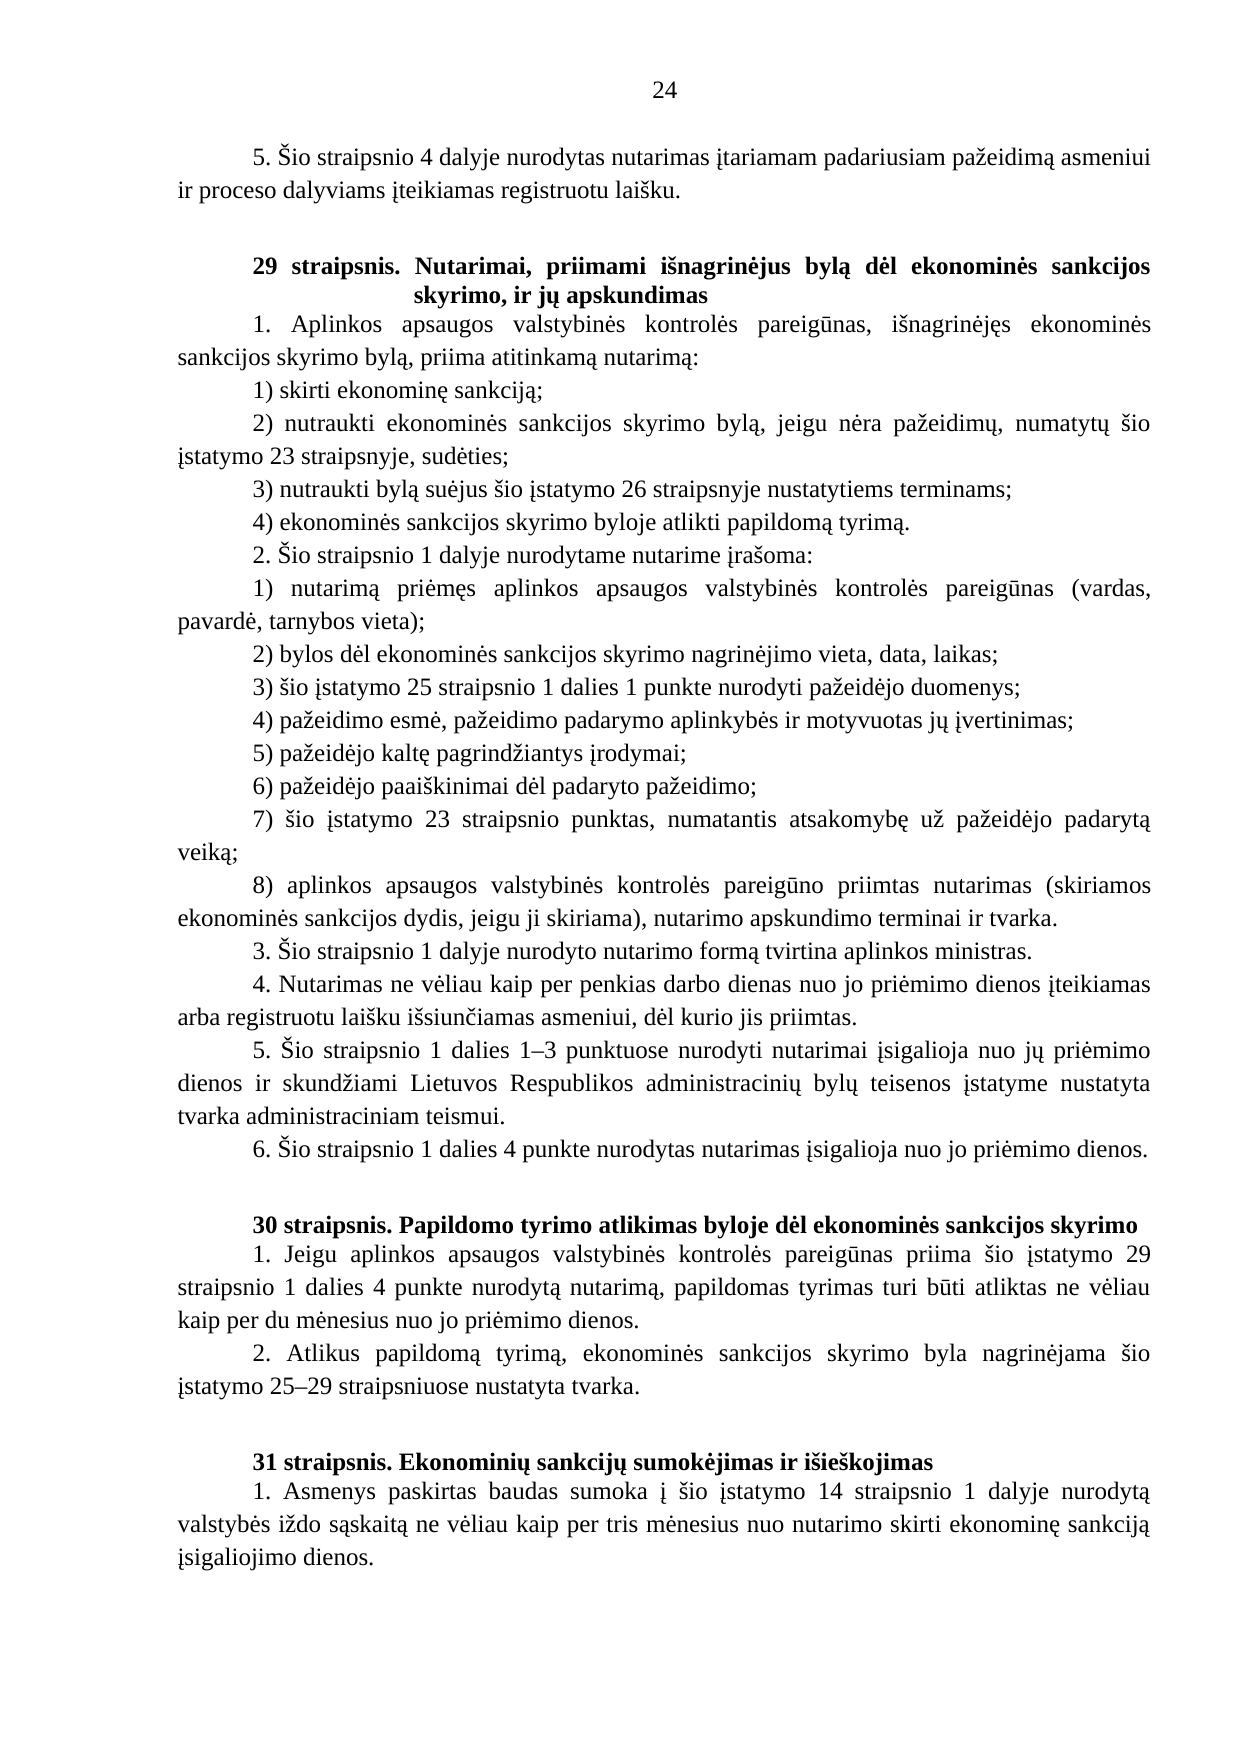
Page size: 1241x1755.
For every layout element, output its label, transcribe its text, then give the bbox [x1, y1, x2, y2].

text 5. Šio straipsnio 4 dalyje nurodytas nutarimas įtariamam padariusiam pažeidimą asmeniui ir proceso dalyviams įteikiamas registruotu laišku. [177, 142, 1152, 204]
text 3) nutraukti bylą suėjus šio įstatymo 26 straipsnyje nustatytiems terminams; [177, 474, 1152, 503]
text 1. Asmenys paskirtas baudas sumoka į šio įstatymo 14 straipsnio 1 dalyje nurodytą valstybės iždo sąskaitą ne vėliau kaip per tris mėnesius nuo nutarimo skirti ekonominę sankciją įsigaliojimo dienos. [177, 1476, 1152, 1571]
text 2) nutraukti ekonominės sankcijos skyrimo bylą, jeigu nėra pažeidimų, numatytų šio įstatymo 23 straipsnyje, sudėties; [177, 408, 1152, 469]
text 3) šio įstatymo 25 straipsnio 1 dalies 1 punkte nurodyti pažeidėjo duomenys; [177, 672, 1152, 701]
text 5. Šio straipsnio 1 dalies 1–3 punktuose nurodyti nutarimai įsigalioja nuo jų priėmimo dienos ir skundžiami Lietuvos Respublikos administracinių bylų teisenos įstatyme nustatyta tvarka administraciniam teismui. [177, 1035, 1152, 1130]
text 3. Šio straipsnio 1 dalyje nurodyto nutarimo formą tvirtina aplinkos ministras. [177, 936, 1152, 965]
text 4) pažeidimo esmė, pažeidimo padarymo aplinkybės ir motyvuotas jų įvertinimas; [177, 705, 1152, 734]
text 4) ekonominės sankcijos skyrimo byloje atlikti papildomą tyrimą. [177, 507, 1152, 536]
text 2. Atlikus papildomą tyrimą, ekonominės sankcijos skyrimo byla nagrinėjama šio įstatymo 25–29 straipsniuose nustatyta tvarka. [177, 1338, 1152, 1400]
text 8) aplinkos apsaugos valstybinės kontrolės pareigūno priimtas nutarimas (skiriamos ekonominės sankcijos dydis, jeigu ji skiriama), nutarimo apskundimo terminai ir tvarka. [177, 870, 1152, 932]
text 1. Jeigu aplinkos apsaugos valstybinės kontrolės pareigūnas priima šio įstatymo 29 straipsnio 1 dalies 4 punkte nurodytą nutarimą, papildomas tyrimas turi būti atliktas ne vėliau kaip per du mėnesius nuo jo priėmimo dienos. [177, 1239, 1152, 1334]
text 31 straipsnis. Ekonominių sankcijų sumokėjimas ir išieškojimas [177, 1447, 1152, 1476]
text 7) šio įstatymo 23 straipsnio punktas, numatantis atsakomybę už pažeidėjo padarytą veiką; [177, 804, 1152, 866]
text 5) pažeidėjo kaltę pagrindžiantys įrodymai; [177, 738, 1152, 767]
text 1) nutarimą priėmęs aplinkos apsaugos valstybinės kontrolės pareigūnas (vardas, pavardė, tarnybos vieta); [177, 573, 1152, 635]
text 6. Šio straipsnio 1 dalies 4 punkte nurodytas nutarimas įsigalioja nuo jo priėmimo dienos. [177, 1134, 1152, 1163]
text 2. Šio straipsnio 1 dalyje nurodytame nutarime įrašoma: [177, 540, 1152, 569]
text 4. Nutarimas ne vėliau kaip per penkias darbo dienas nuo jo priėmimo dienos įteikiamas arba registruotu laišku išsiunčiamas asmeniui, dėl kurio jis priimtas. [177, 969, 1152, 1031]
text 1. Aplinkos apsaugos valstybinės kontrolės pareigūnas, išnagrinėjęs ekonominės sankcijos skyrimo bylą, priima atitinkamą nutarimą: [177, 309, 1152, 371]
text 30 straipsnis. Papildomo tyrimo atlikimas byloje dėl ekonominės sankcijos skyrimo [177, 1210, 1152, 1239]
text 29 straipsnis. Nutarimai, priimami išnagrinėjus bylą dėl ekonominės sankcijos skyrimo, ir jų apskundimas [252, 251, 1152, 309]
text 1) skirti ekonominę sankciją; [177, 375, 1152, 403]
text 2) bylos dėl ekonominės sankcijos skyrimo nagrinėjimo vieta, data, laikas; [177, 639, 1152, 668]
text 6) pažeidėjo paaiškinimai dėl padaryto pažeidimo; [177, 771, 1152, 800]
